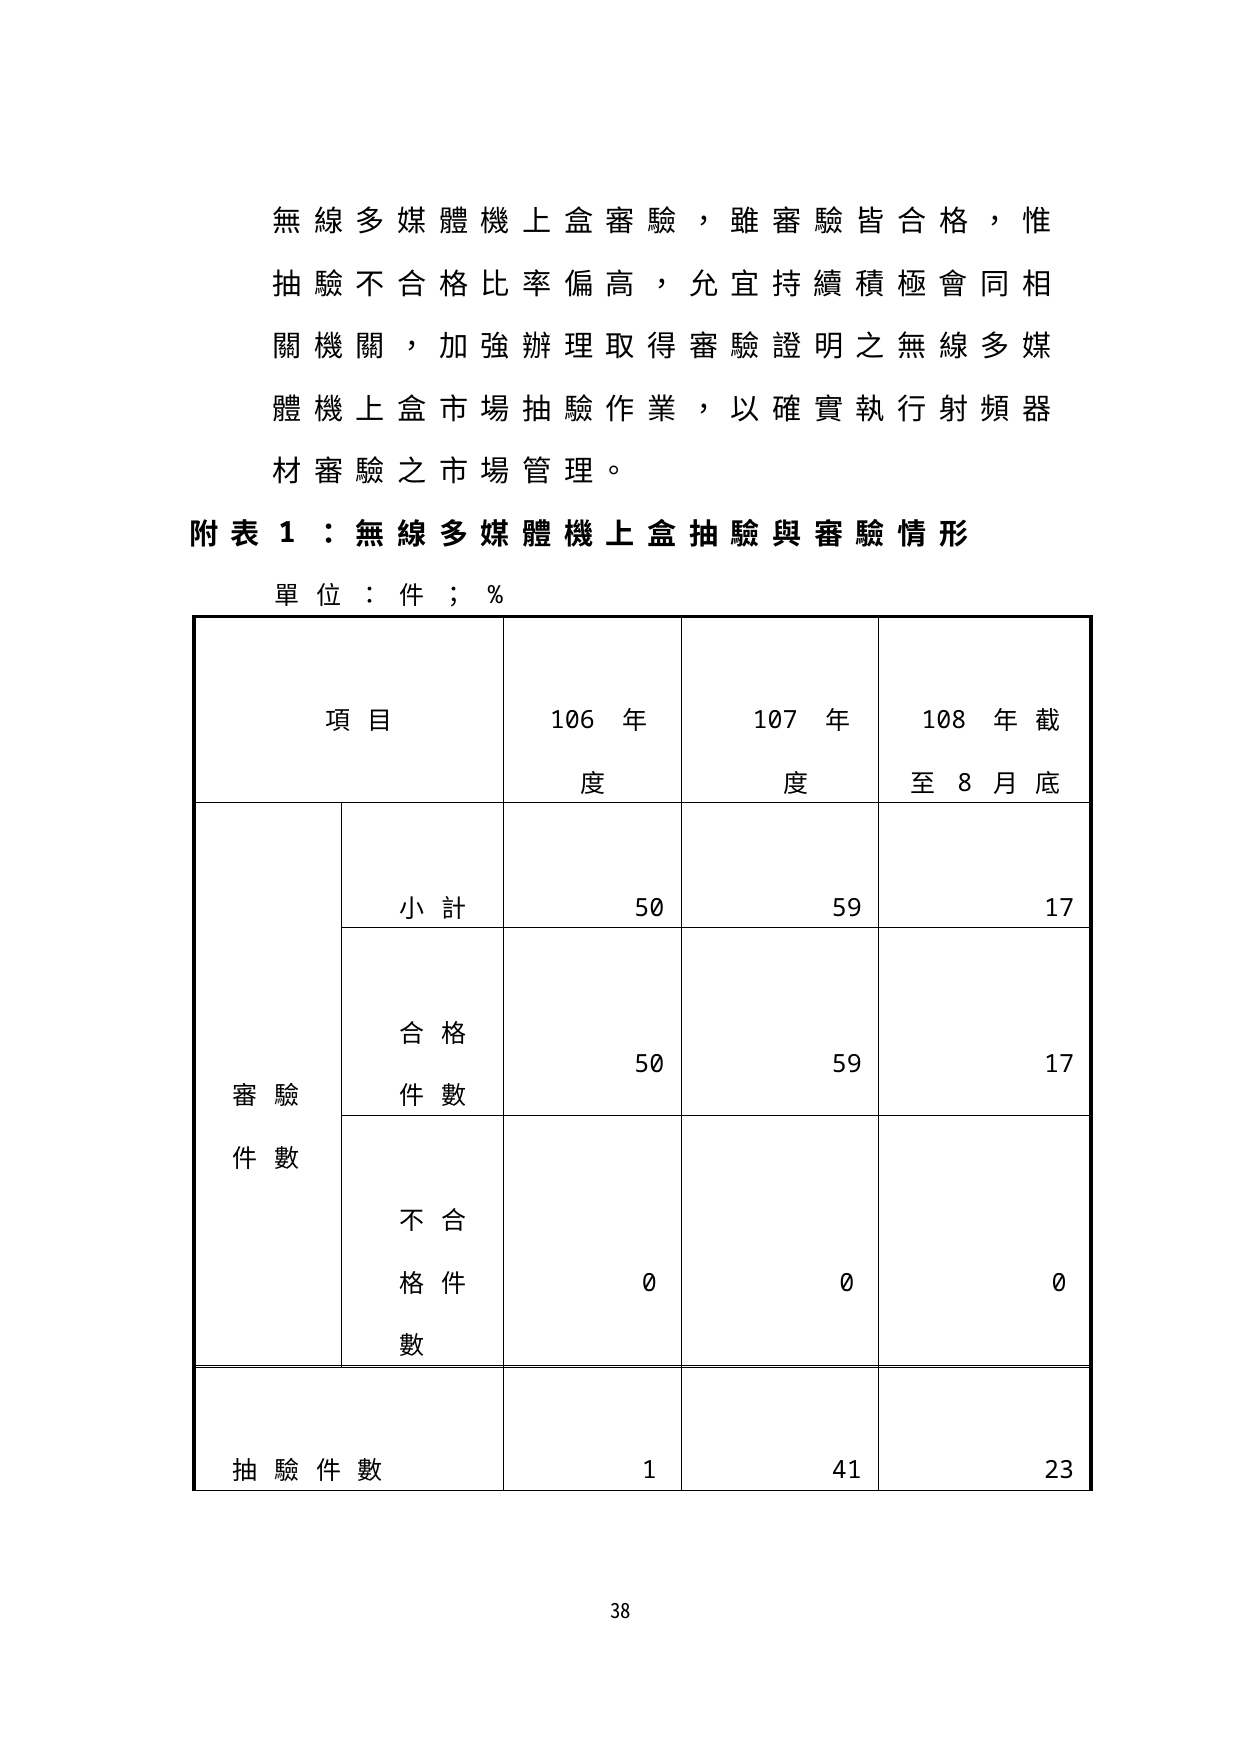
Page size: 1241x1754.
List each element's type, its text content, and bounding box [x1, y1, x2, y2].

table_cell 50 [504, 803, 681, 927]
table_cell 17 [879, 803, 1089, 927]
table_cell 23 [879, 1368, 1089, 1490]
table_cell 59 [682, 928, 878, 1115]
table_cell 小計 [342, 803, 503, 927]
table_cell 合格件數 [342, 928, 503, 1115]
text 無線多媒體機上盒審驗，雖審驗皆合格，惟抽驗不合格比率偏高，允宜持續積極會同相關機關，加強辦理取得審驗證明之無線多媒體機上盒市場抽驗作業，以確實執行射頻器材審驗之市場管理。 [242, 177, 1058, 490]
table_header 107年度 [682, 618, 878, 802]
table_header 106年度 [504, 618, 681, 802]
table_cell 0 [682, 1116, 878, 1365]
table_cell 0 [879, 1116, 1089, 1365]
table_cell 17 [879, 928, 1089, 1115]
table_cell 41 [682, 1368, 878, 1490]
table_header 108年截至8月底 [879, 618, 1089, 802]
table_cell 50 [504, 928, 681, 1115]
table_header 項目 [196, 618, 503, 802]
table_cell 審驗件數 [196, 803, 341, 1365]
table_cell 抽驗件數 [196, 1368, 503, 1490]
table_cell 1 [504, 1368, 681, 1490]
table_cell 不合格件數 [342, 1116, 503, 1365]
table_cell 59 [682, 803, 878, 927]
table_cell 0 [504, 1116, 681, 1365]
text 附表1：無線多媒體機上盒抽驗與審驗情形 單位：件；% [183, 490, 1058, 615]
